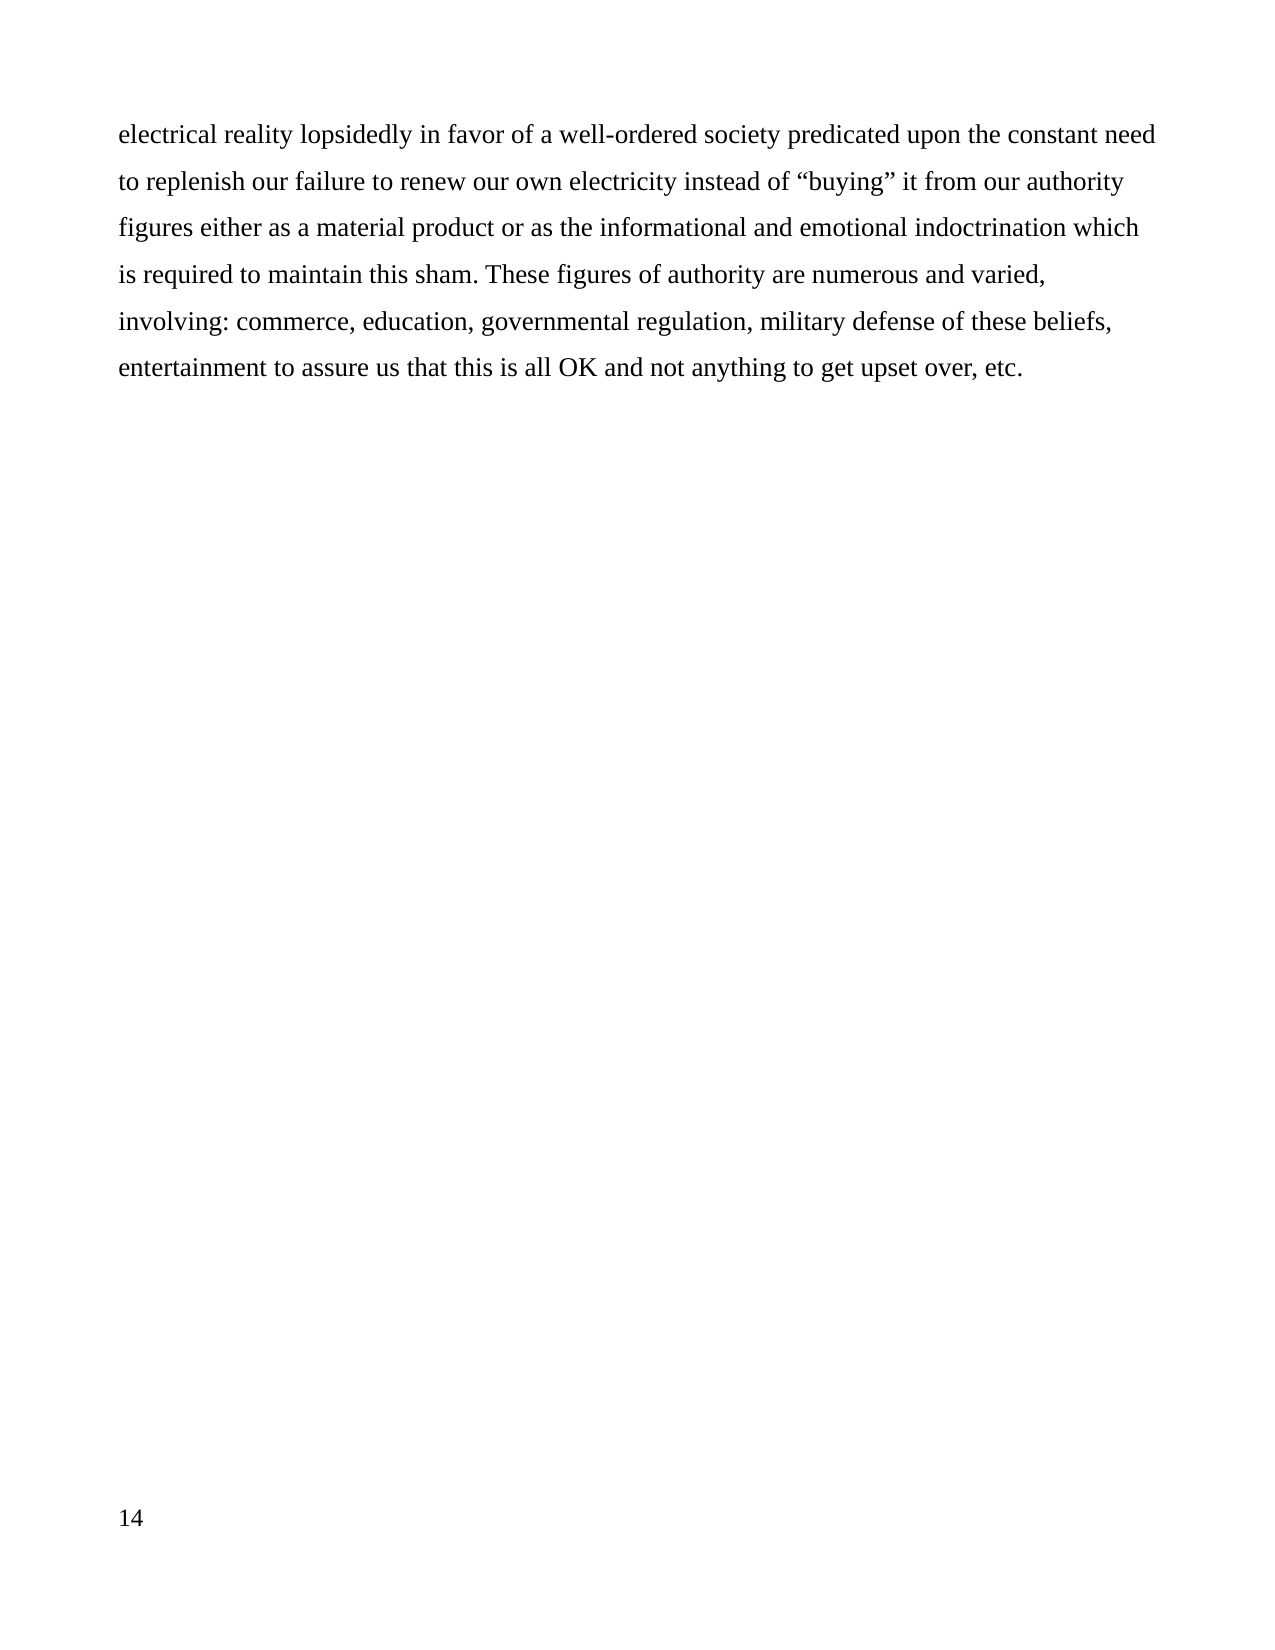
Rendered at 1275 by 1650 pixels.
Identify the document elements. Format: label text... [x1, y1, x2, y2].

text electrical reality lopsidedly in favor of a well-ordered society predicated upon the constant need to replenish our failure to renew our own electricity instead of “buying” it from our authority figures either as a material product or as the informational and emotional indoctrination which is required to maintain this sham. These figures of authority are numerous and varied, involving: commerce, education, governmental regulation, military defense of these beliefs, entertainment to assure us that this is all OK and not anything to get upset over, etc. [118, 118, 1157, 383]
